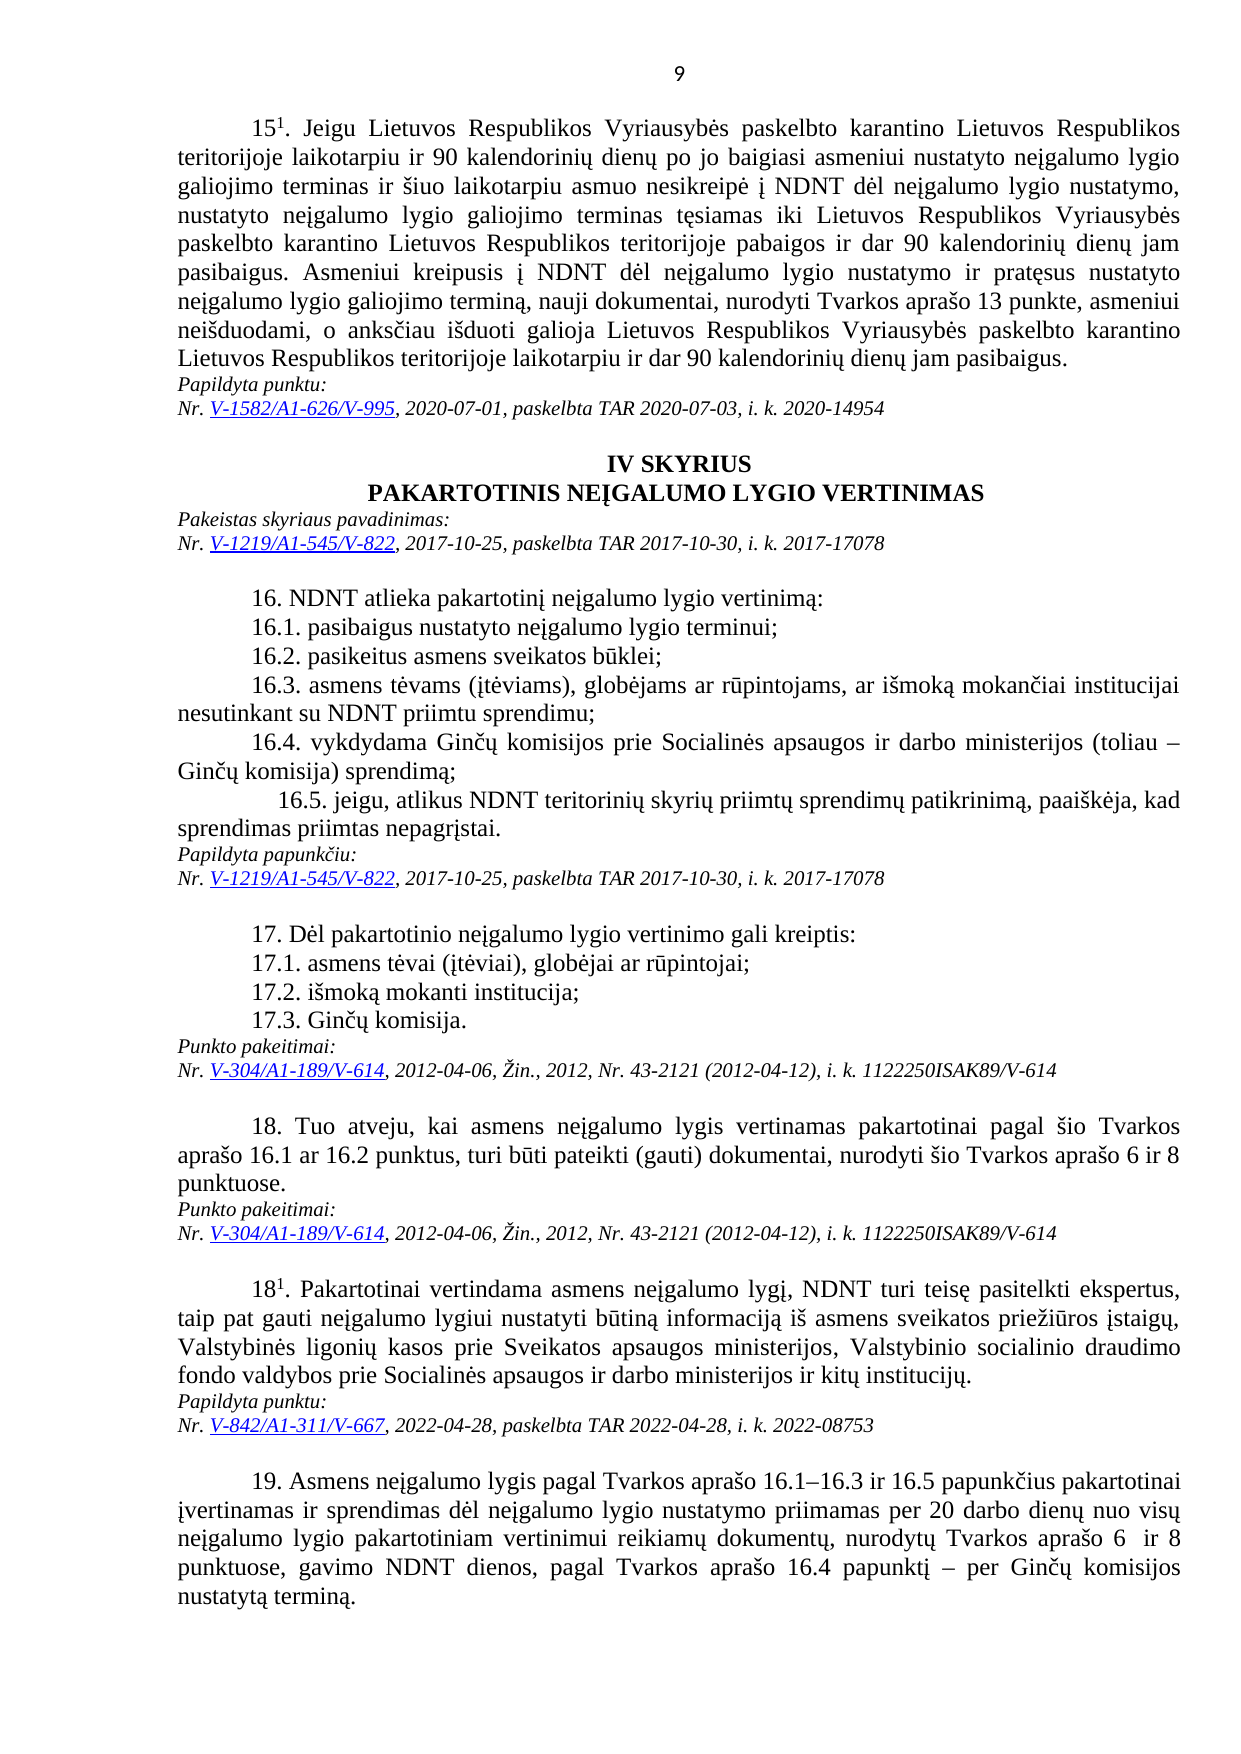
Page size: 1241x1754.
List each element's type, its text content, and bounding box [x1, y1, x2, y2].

text 17.2. išmoką mokanti institucija; [177, 977, 1181, 1005]
text 16. NDNT atlieka pakartotinį neįgalumo lygio vertinimą: [177, 583, 1181, 612]
text 16.4. vykdydama Ginčų komisijos prie Socialinės apsaugos ir darbo ministerijos (toliau – Ginčų komisija) sprendimą; [177, 727, 1181, 785]
text Nr. V-1219/A1-545/V-822, 2017-10-25, paskelbta TAR 2017-10-30, i. k. 2017-17078 [177, 866, 1181, 890]
text 181. Pakartotinai vertindama asmens neįgalumo lygį, NDNT turi teisę pasitelkti ekspertus, taip pat gauti neįgalumo lygiui nustatyti būtiną informaciją iš asmens sveikatos priežiūros įstaigų, Valstybinės ligonių kasos prie Sveikatos apsaugos ministerijos, Valstybinio socialinio draudimo fondo valdybos prie Socialinės apsaugos ir darbo ministerijos ir kitų institucijų. [177, 1274, 1181, 1389]
text PAKARTOTINIS NEĮGALUMO LYGIO VERTINIMAS [177, 478, 1181, 507]
text 19. Asmens neįgalumo lygis pagal Tvarkos aprašo 16.1–16.3 ir 16.5 papunkčius pakartotinai įvertinamas ir sprendimas dėl neįgalumo lygio nustatymo priimamas per 20 darbo dienų nuo visų neįgalumo lygio pakartotiniam vertinimui reikiamų dokumentų, nurodytų Tvarkos aprašo 6 ir 8 punktuose, gavimo NDNT dienos, pagal Tvarkos aprašo 16.4 papunktį – per Ginčų komisijos nustatytą terminą. [177, 1466, 1181, 1610]
text Papildyta papunkčiu: [177, 842, 1181, 866]
text Nr. V-304/A1-189/V-614, 2012-04-06, Žin., 2012, Nr. 43-2121 (2012-04-12), i. k. 1122250ISAK89/V-614 [177, 1058, 1181, 1082]
text Papildyta punktu: [177, 1389, 1181, 1413]
text 16.3. asmens tėvams (įtėviams), globėjams ar rūpintojams, ar išmoką mokančiai institucijai nesutinkant su NDNT priimtu sprendimu; [177, 670, 1181, 727]
text 17.1. asmens tėvai (įtėviai), globėjai ar rūpintojai; [177, 948, 1181, 977]
text 16.2. pasikeitus asmens sveikatos būklei; [177, 641, 1181, 670]
text Papildyta punktu: [177, 372, 1181, 396]
text Nr. V-304/A1-189/V-614, 2012-04-06, Žin., 2012, Nr. 43-2121 (2012-04-12), i. k. 1122250ISAK89/V-614 [177, 1221, 1181, 1245]
text Nr. V-1582/A1-626/V-995, 2020-07-01, paskelbta TAR 2020-07-03, i. k. 2020-14954 [177, 396, 1181, 420]
text 17.3. Ginčų komisija. [177, 1005, 1181, 1034]
text Pakeistas skyriaus pavadinimas: [177, 507, 1181, 531]
text Punkto pakeitimai: [177, 1034, 1181, 1058]
text 151. Jeigu Lietuvos Respublikos Vyriausybės paskelbto karantino Lietuvos Respublikos teritorijoje laikotarpiu ir 90 kalendorinių dienų po jo baigiasi asmeniui nustatyto neįgalumo lygio galiojimo terminas ir šiuo laikotarpiu asmuo nesikreipė į NDNT dėl neįgalumo lygio nustatymo, nustatyto neįgalumo lygio galiojimo terminas tęsiamas iki Lietuvos Respublikos Vyriausybės paskelbto karantino Lietuvos Respublikos teritorijoje pabaigos ir dar 90 kalendorinių dienų jam pasibaigus. Asmeniui kreipusis į NDNT dėl neįgalumo lygio nustatymo ir pratęsus nustatyto neįgalumo lygio galiojimo terminą, nauji dokumentai, nurodyti Tvarkos aprašo 13 punkte, asmeniui neišduodami, o anksčiau išduoti galioja Lietuvos Respublikos Vyriausybės paskelbto karantino Lietuvos Respublikos teritorijoje laikotarpiu ir dar 90 kalendorinių dienų jam pasibaigus. [177, 113, 1181, 372]
text 16.1. pasibaigus nustatyto neįgalumo lygio terminui; [177, 612, 1181, 641]
text 18. Tuo atveju, kai asmens neįgalumo lygis vertinamas pakartotinai pagal šio Tvarkos aprašo 16.1 ar 16.2 punktus, turi būti pateikti (gauti) dokumentai, nurodyti šio Tvarkos aprašo 6 ir 8 punktuose. [177, 1111, 1181, 1197]
text 16.5. jeigu, atlikus NDNT teritorinių skyrių priimtų sprendimų patikrinimą, paaiškėja, kad sprendimas priimtas nepagrįstai. [177, 785, 1181, 842]
text Nr. V-1219/A1-545/V-822, 2017-10-25, paskelbta TAR 2017-10-30, i. k. 2017-17078 [177, 531, 1181, 555]
text 17. Dėl pakartotinio neįgalumo lygio vertinimo gali kreiptis: [177, 919, 1181, 948]
text IV skyrius [177, 449, 1181, 478]
text Punkto pakeitimai: [177, 1197, 1181, 1221]
text Nr. V-842/A1-311/V-667, 2022-04-28, paskelbta TAR 2022-04-28, i. k. 2022-08753 [177, 1413, 1181, 1437]
